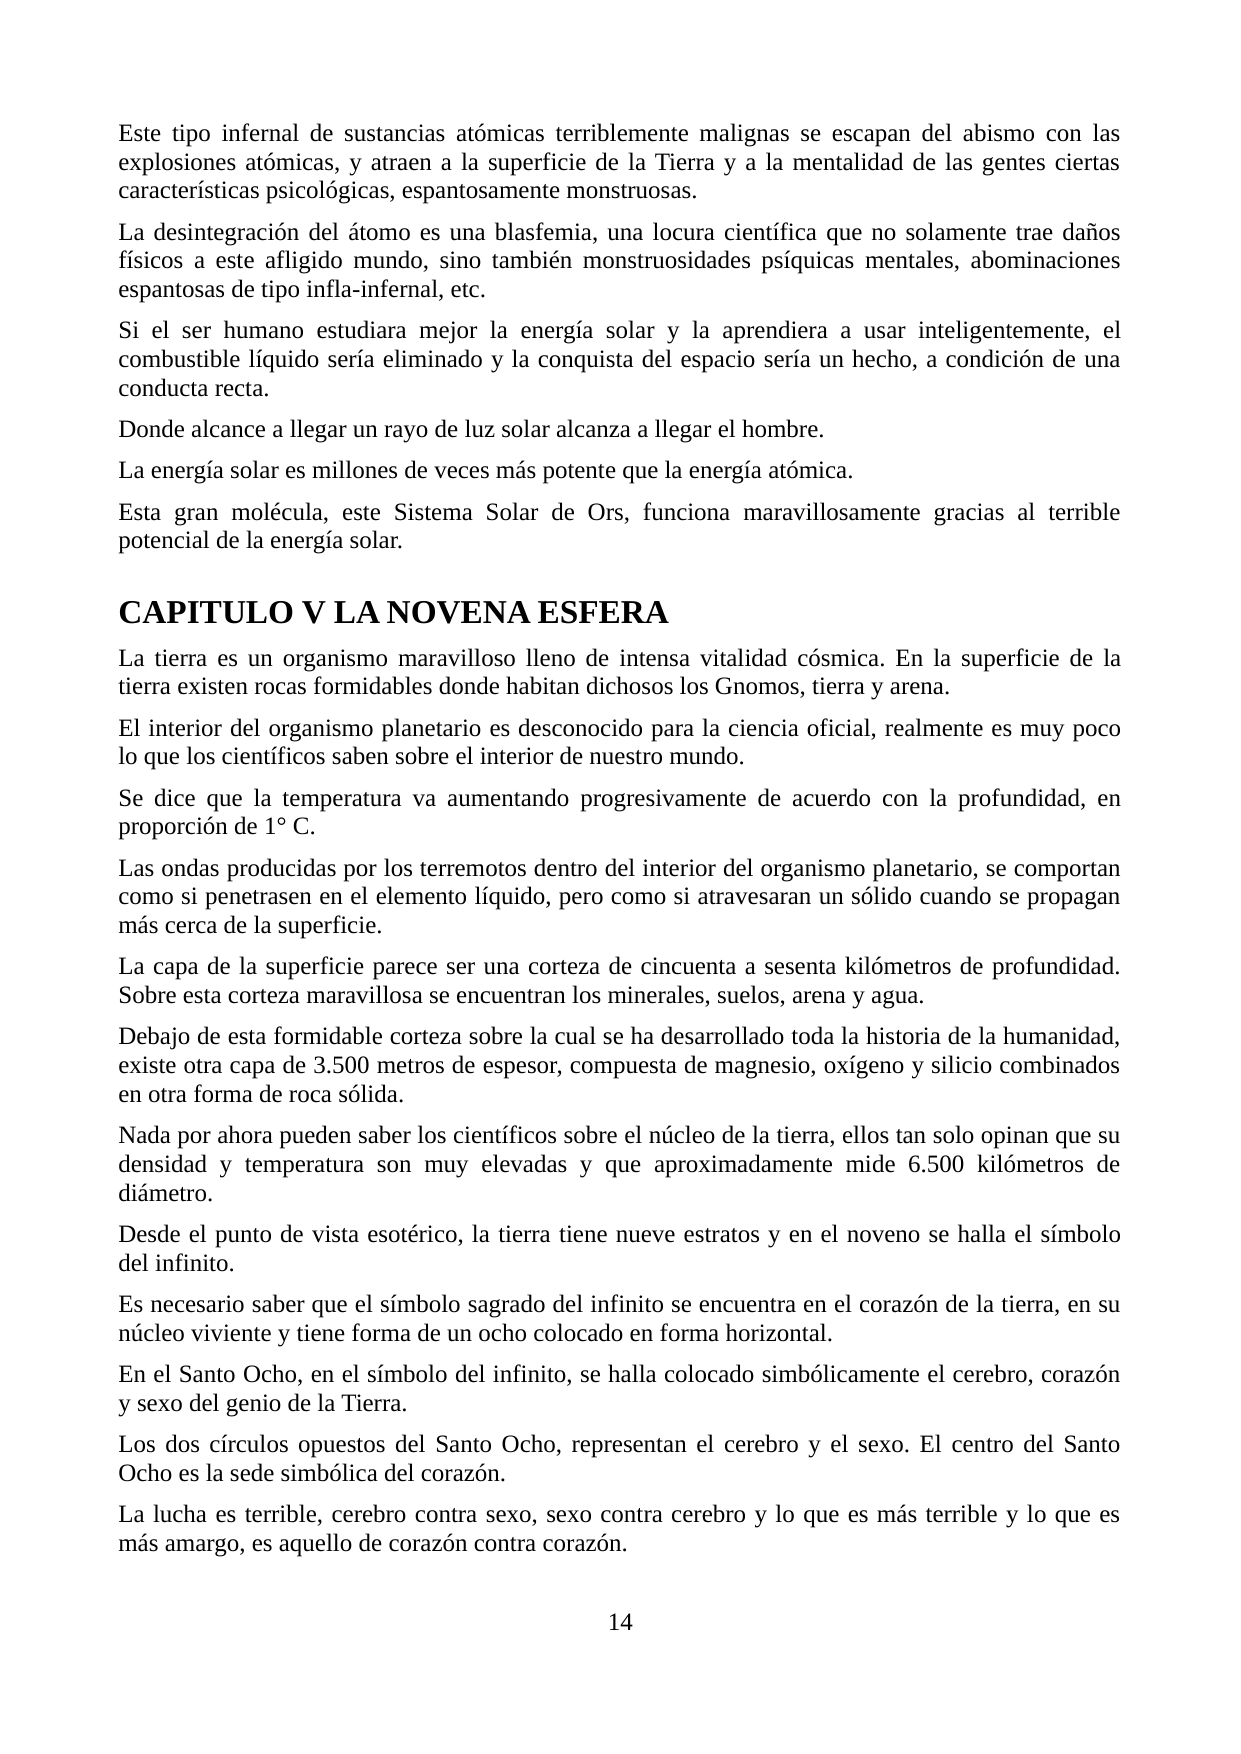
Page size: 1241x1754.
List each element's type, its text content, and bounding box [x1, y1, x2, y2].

text La capa de la superficie parece ser una corteza de cincuenta a sesenta kilómetros de profundidad. Sobre esta corteza maravillosa se encuentran los minerales, suelos, arena y agua. [118, 951, 1122, 1009]
text Donde alcance a llegar un rayo de luz solar alcanza a llegar el hombre. [118, 414, 1122, 443]
text En el Santo Ocho, en el símbolo del infinito, se halla colocado simbólicamente el cerebro, corazón y sexo del genio de la Tierra. [118, 1359, 1122, 1416]
text La energía solar es millones de veces más potente que la energía atómica. [118, 456, 1122, 484]
text Es necesario saber que el símbolo sagrado del infinito se encuentra en el corazón de la tierra, en su núcleo viviente y tiene forma de un ocho colocado en forma horizontal. [118, 1289, 1122, 1346]
text Las ondas producidas por los terremotos dentro del interior del organismo planetario, se comportan como si penetrasen en el elemento líquido, pero como si atravesaran un sólido cuando se propagan más cerca de la superficie. [118, 853, 1122, 939]
text Esta gran molécula, este Sistema Solar de Ors, funciona maravillosamente gracias al terrible potencial de la energía solar. [118, 497, 1122, 554]
text Se dice que la temperatura va aumentando progresivamente de acuerdo con la profundidad, en proporción de 1° C. [118, 783, 1122, 840]
text Este tipo infernal de sustancias atómicas terriblemente malignas se escapan del abismo con las explosiones atómicas, y atraen a la superficie de la Tierra y a la mentalidad de las gentes ciertas características psicológicas, espantosamente monstruosas. [118, 118, 1122, 204]
text Nada por ahora pueden saber los científicos sobre el núcleo de la tierra, ellos tan solo opinan que su densidad y temperatura son muy elevadas y que aproximadamente mide 6.500 kilómetros de diámetro. [118, 1120, 1122, 1206]
text Desde el punto de vista esotérico, la tierra tiene nueve estratos y en el noveno se halla el símbolo del infinito. [118, 1219, 1122, 1276]
text El interior del organismo planetario es desconocido para la ciencia oficial, realmente es muy poco lo que los científicos saben sobre el interior de nuestro mundo. [118, 713, 1122, 770]
text La tierra es un organismo maravilloso lleno de intensa vitalidad cósmica. En la superficie de la tierra existen rocas formidables donde habitan dichosos los Gnomos, tierra y arena. [118, 643, 1122, 700]
text Los dos círculos opuestos del Santo Ocho, representan el cerebro y el sexo. El centro del Santo Ocho es la sede simbólica del corazón. [118, 1429, 1122, 1486]
text Si el ser humano estudiara mejor la energía solar y la aprendiera a usar inteligentemente, el combustible líquido sería eliminado y la conquista del espacio sería un hecho, a condición de una conducta recta. [118, 316, 1122, 402]
subtitle CAPITULO V LA NOVENA ESFERA [118, 592, 1122, 630]
text La desintegración del átomo es una blasfemia, una locura científica que no solamente trae daños físicos a este afligido mundo, sino también monstruosidades psíquicas mentales, abominaciones espantosas de tipo infla-infernal, etc. [118, 217, 1122, 303]
text Debajo de esta formidable corteza sobre la cual se ha desarrollado toda la historia de la humanidad, existe otra capa de 3.500 metros de espesor, compuesta de magnesio, oxígeno y silicio combinados en otra forma de roca sólida. [118, 1021, 1122, 1108]
text La lucha es terrible, cerebro contra sexo, sexo contra cerebro y lo que es más terrible y lo que es más amargo, es aquello de corazón contra corazón. [118, 1499, 1122, 1556]
